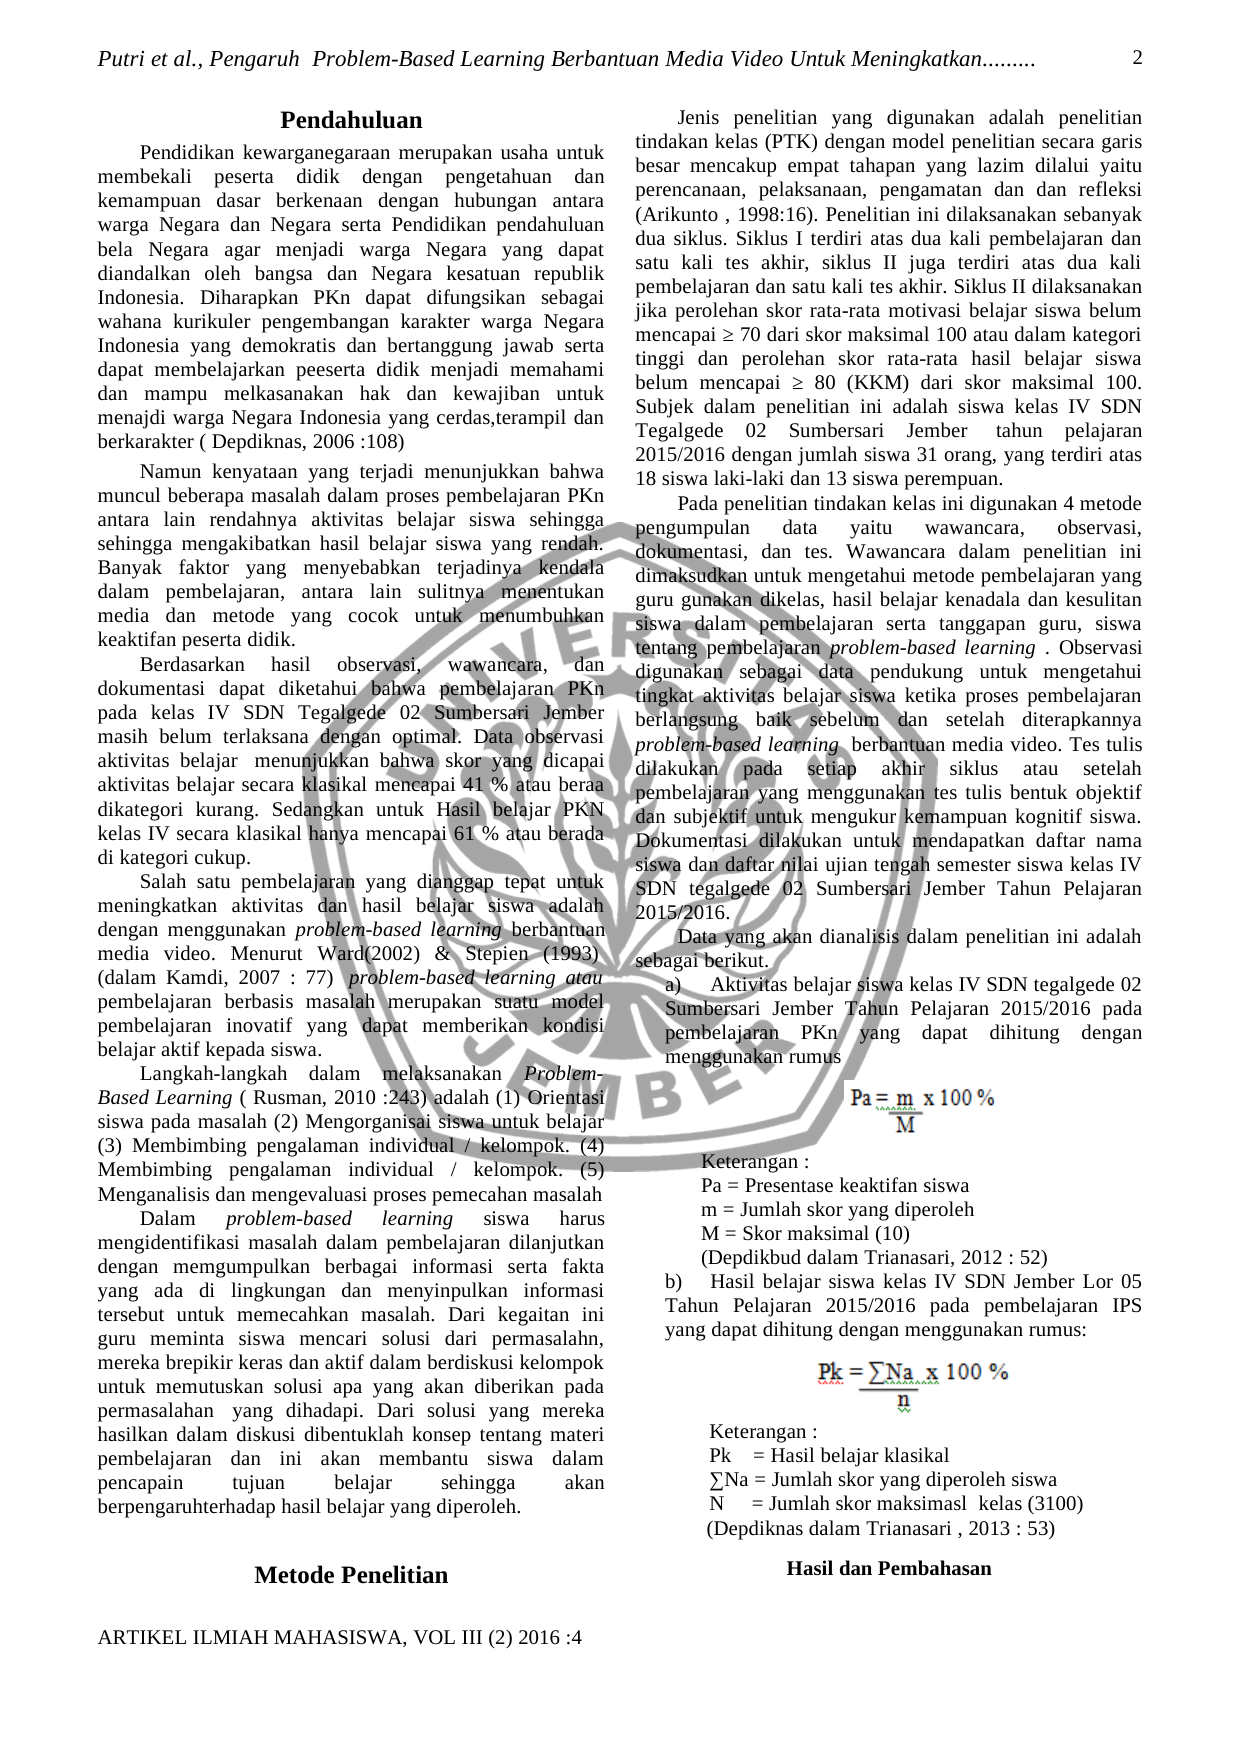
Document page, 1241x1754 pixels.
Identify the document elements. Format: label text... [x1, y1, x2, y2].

text Langkah-langkah dalam melaksanakan Problem-Based Learning ( Rusman, 2010 :243) adalah (1) Orientasi siswa pada masalah (2) Mengorganisai siswa untuk belajar (3) Membimbing pengalaman individual / kelompok. (4) Membimbing pengalaman individual / kelompok. (5) Menganalisis dan mengevaluasi proses pemecahan masalah [97, 1061, 605, 1205]
text Pa = Presentase keaktifan siswa [701, 1172, 1143, 1197]
text Berdasarkan hasil observasi, wawancara, dan dokumentasi dapat diketahui bahwa pembelajaran PKn pada kelas IV SDN Tegalgede 02 Sumbersari Jember masih belum terlaksana dengan optimal. Data observasi aktivitas belajar menunjukkan bahwa skor yang dicapai aktivitas belajar secara klasikal mencapai 41 % atau beraa dikategori kurang. Sedangkan untuk Hasil belajar PKN kelas IV secara klasikal hanya mencapai 61 % atau berada di kategori cukup. [97, 652, 605, 868]
text (Depdikbud dalam Trianasari, 2012 : 52) [701, 1245, 1143, 1269]
text Salah satu pembelajaran yang dianggap tepat untuk meningkatkan aktivitas dan hasil belajar siswa adalah dengan menggunakan problem-based learning berbantuan media video. Menurut Ward(2002) & Stepien (1993) (dalam Kamdi, 2007 : 77) problem-based learning atau pembelajaran berbasis masalah merupakan suatu model pembelajaran inovatif yang dapat memberikan kondisi belajar aktif kepada siswa. [97, 868, 605, 1061]
text N = Jumlah skor maksimasl kelas (3100) [709, 1491, 1143, 1515]
text M = Skor maksimal (10) [701, 1221, 1143, 1245]
text Pada penelitian tindakan kelas ini digunakan 4 metode pengumpulan data yaitu wawancara, observasi, dokumentasi, dan tes. Wawancara dalam penelitian ini dimaksudkan untuk mengetahui metode pembelajaran yang guru gunakan dikelas, hasil belajar kenadala dan kesulitan siswa dalam pembelajaran serta tanggapan guru, siswa tentang pembelajaran problem-based learning . Observasi digunakan sebagai data pendukung untuk mengetahui tingkat aktivitas belajar siswa ketika proses pembelajaran berlangsung baik sebelum dan setelah diterapkannya problem-based learning berbantuan media video. Tes tulis dilakukan pada setiap akhir siklus atau setelah pembelajaran yang menggunakan tes tulis bentuk objektif dan subjektif untuk mengukur kemampuan kognitif siswa. Dokumentasi dilakukan untuk mendapatkan daftar nama siswa dan daftar nilai ujian tengah semester siswa kelas IV SDN tegalgede 02 Sumbersari Jember Tahun Pelajaran 2015/2016. [635, 491, 1143, 924]
picture [809, 1348, 1019, 1419]
text (Depdiknas dalam Trianasari , 2013 : 53) [635, 1515, 1143, 1539]
text Keterangan : [709, 1413, 1143, 1443]
text Metode Penelitian [97, 1560, 605, 1589]
text Pendidikan kewarganegaraan merupakan usaha untuk membekali peserta didik dengan pengetahuan dan kemampuan dasar berkenaan dengan hubungan antara warga Negara dan Negara serta Pendidikan pendahuluan bela Negara agar menjadi warga Negara yang dapat diandalkan oleh bangsa dan Negara kesatuan republik Indonesia. Diharapkan PKn dapat difungsikan sebagai wahana kurikuler pengembangan karakter warga Negara Indonesia yang demokratis dan bertanggung jawab serta dapat membelajarkan peeserta didik menjadi memahami dan mampu melkasanakan hak dan kewajiban untuk menajdi warga Negara Indonesia yang cerdas,terampil dan berkarakter ( Depdiknas, 2006 :108) [97, 140, 605, 453]
text Keterangan : [701, 1148, 1143, 1172]
text ∑Na = Jumlah skor yang diperoleh siswa [709, 1467, 1143, 1491]
text Jenis penelitian yang digunakan adalah penelitian tindakan kelas (PTK) dengan model penelitian secara garis besar mencakup empat tahapan yang lazim dilalui yaitu perencanaan, pelaksanaan, pengamatan dan dan refleksi (Arikunto , 1998:16). Penelitian ini dilaksanakan sebanyak dua siklus. Siklus I terdiri atas dua kali pembelajaran dan satu kali tes akhir, siklus II juga terdiri atas dua kali pembelajaran dan satu kali tes akhir. Siklus II dilaksanakan jika perolehan skor rata-rata motivasi belajar siswa belum mencapai ≥ 70 dari skor maksimal 100 atau dalam kategori tinggi dan perolehan skor rata-rata hasil belajar siswa belum mencapai ≥ 80 (KKM) dari skor maksimal 100. Subjek dalam penelitian ini adalah siswa kelas IV SDN Tegalgede 02 Sumbersari Jember tahun pelajaran 2015/2016 dengan jumlah siswa 31 orang, yang terdiri atas 18 siswa laki-laki dan 13 siswa perempuan. [635, 105, 1143, 490]
text m = Jumlah skor yang diperoleh [701, 1197, 1143, 1221]
list Aktivitas belajar siswa kelas IV SDN tegalgede 02 Sumbersari Jember Tahun Pelajaran 2015/2016 pada pembelajaran PKn yang dapat dihitung dengan menggunakan rumus [665, 972, 1143, 1068]
list Hasil belajar siswa kelas IV SDN Jember Lor 05 Tahun Pelajaran 2015/2016 pada pembelajaran IPS yang dapat dihitung dengan menggunakan rumus: [665, 1269, 1143, 1341]
text Dalam problem-based learning siswa harus mengidentifikasi masalah dalam pembelajaran dilanjutkan dengan memgumpulkan berbagai informasi serta fakta yang ada di lingkungan dan menyinpulkan informasi tersebut untuk memecahkan masalah. Dari kegaitan ini guru meminta siswa mencari solusi dari permasalahn, mereka brepikir keras dan aktif dalam berdiskusi kelompok untuk memutuskan solusi apa yang akan diberikan pada permasalahan yang dihadapi. Dari solusi yang mereka hasilkan dalam diskusi dibentuklah konsep tentang materi pembelajaran dan ini akan membantu siswa dalam pencapain tujuan belajar sehingga akan berpengaruhterhadap hasil belajar yang diperoleh. [97, 1205, 605, 1518]
picture [229, 447, 1011, 1247]
text Namun kenyataan yang terjadi menunjukkan bahwa muncul beberapa masalah dalam proses pembelajaran PKn antara lain rendahnya aktivitas belajar siswa sehingga sehingga mengakibatkan hasil belajar siswa yang rendah. Banyak faktor yang menyebabkan terjadinya kendala dalam pembelajaran, antara lain sulitnya menentukan media dan metode yang cocok untuk menumbuhkan keaktifan peserta didik. [97, 459, 605, 651]
text Hasil dan Pembahasan [635, 1555, 1143, 1579]
text Pk = Hasil belajar klasikal [709, 1443, 1143, 1467]
text Data yang akan dianalisis dalam penelitian ini adalah sebagai berikut. [635, 924, 1143, 972]
text Pendahuluan [97, 105, 605, 134]
